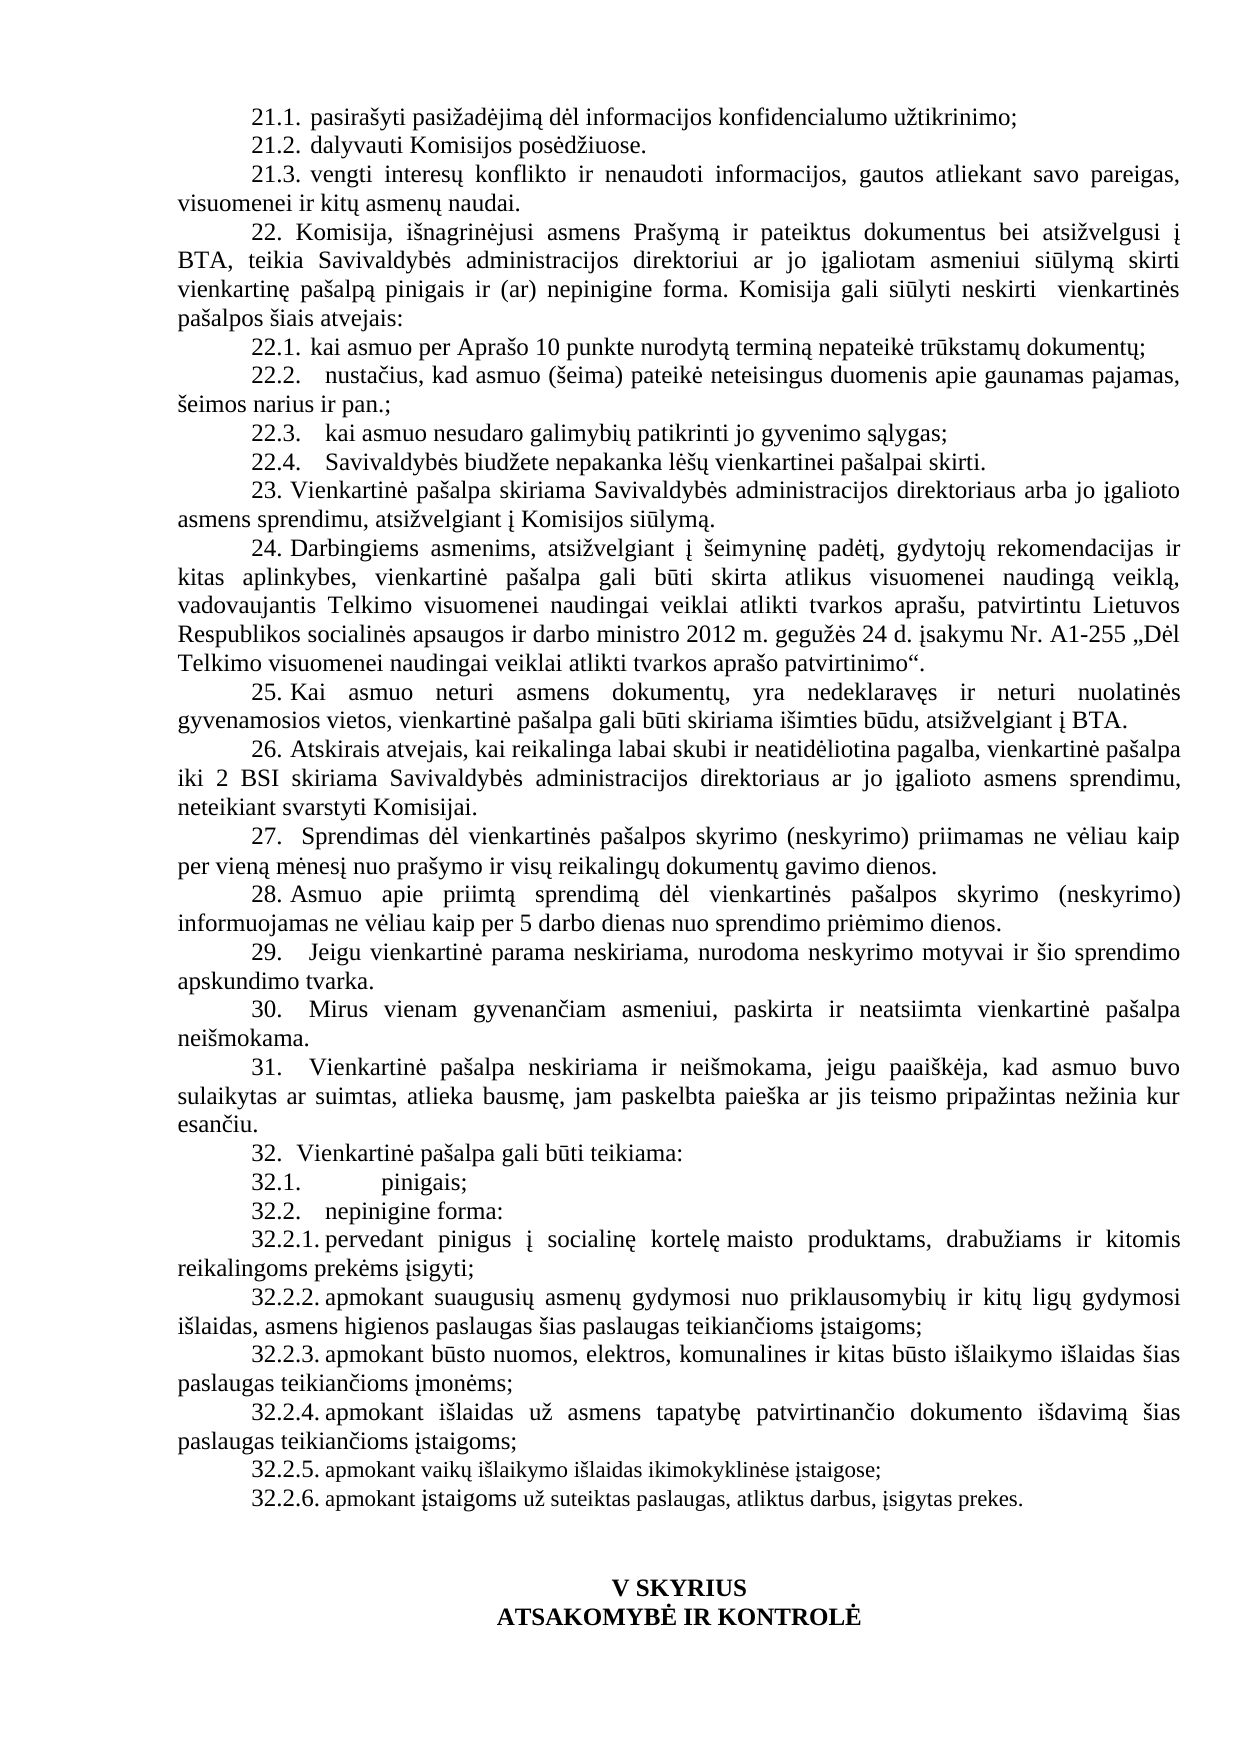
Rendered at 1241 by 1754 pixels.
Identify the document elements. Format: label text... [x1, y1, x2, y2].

text 27. Sprendimas dėl vienkartinės pašalpos skyrimo (neskyrimo) priimamas ne vėliau kaip per vieną mėnesį nuo prašymo ir visų reikalingų dokumentų gavimo dienos. [177, 820, 1181, 879]
text 24. Darbingiems asmenims, atsižvelgiant į šeimyninę padėtį, gydytojų rekomendacijas ir kitas aplinkybes, vienkartinė pašalpa gali būti skirta atlikus visuomenei naudingą veiklą, vadovaujantis Telkimo visuomenei naudingai veiklai atlikti tvarkos aprašu, patvirtintu Lietuvos Respublikos socialinės apsaugos ir darbo ministro 2012 m. gegužės 24 d. įsakymu Nr. A1-255 „Dėl Telkimo visuomenei naudingai veiklai atlikti tvarkos aprašo patvirtinimo“. [177, 533, 1181, 677]
text 32.2.6. apmokant įstaigoms už suteiktas paslaugas, atliktus darbus, įsigytas prekes. [177, 1483, 1181, 1512]
text 22. Komisija, išnagrinėjusi asmens Prašymą ir pateiktus dokumentus bei atsižvelgusi į BTA, teikia Savivaldybės administracijos direktoriui ar jo įgaliotam asmeniui siūlymą skirti vienkartinę pašalpą pinigais ir (ar) nepinigine forma. Komisija gali siūlyti neskirti vienkartinės pašalpos šiais atvejais: [177, 217, 1181, 332]
text 31. Vienkartinė pašalpa neskiriama ir neišmokama, jeigu paaiškėja, kad asmuo buvo sulaikytas ar suimtas, atlieka bausmę, jam paskelbta paieška ar jis teismo pripažintas nežinia kur esančiu. [177, 1052, 1181, 1138]
text 25. Kai asmuo neturi asmens dokumentų, yra nedeklaravęs ir neturi nuolatinės gyvenamosios vietos, vienkartinė pašalpa gali būti skiriama išimties būdu, atsižvelgiant į BTA. [177, 677, 1181, 734]
text 22.3. kai asmuo nesudaro galimybių patikrinti jo gyvenimo sąlygas; [177, 418, 1181, 447]
text 32.2.1. pervedant pinigus į socialinę kortelę maisto produktams, drabužiams ir kitomis reikalingoms prekėms įsigyti; [177, 1224, 1181, 1282]
text 21.1. pasirašyti pasižadėjimą dėl informacijos konfidencialumo užtikrinimo; [177, 102, 1181, 130]
text 32.2. nepinigine forma: [177, 1196, 1181, 1224]
text 32.1. pinigais; [251, 1167, 1181, 1196]
text 21.2. dalyvauti Komisijos posėdžiuose. [177, 130, 1181, 159]
text 32.2.2. apmokant suaugusių asmenų gydymosi nuo priklausomybių ir kitų ligų gydymosi išlaidas, asmens higienos paslaugas šias paslaugas teikiančioms įstaigoms; [177, 1282, 1181, 1339]
text 29. Jeigu vienkartinė parama neskiriama, nurodoma neskyrimo motyvai ir šio sprendimo apskundimo tvarka. [177, 937, 1181, 994]
text 22.1. kai asmuo per Aprašo 10 punkte nurodytą terminą nepateikė trūkstamų dokumentų; [177, 332, 1181, 360]
text 26. Atskirais atvejais, kai reikalinga labai skubi ir neatidėliotina pagalba, vienkartinė pašalpa iki 2 BSI skiriama Savivaldybės administracijos direktoriaus ar jo įgalioto asmens sprendimu, neteikiant svarstyti Komisijai. [177, 734, 1181, 820]
text 23. Vienkartinė pašalpa skiriama Savivaldybės administracijos direktoriaus arba jo įgalioto asmens sprendimu, atsižvelgiant į Komisijos siūlymą. [177, 475, 1181, 533]
text 32.2.4. apmokant išlaidas už asmens tapatybę patvirtinančio dokumento išdavimą šias paslaugas teikiančioms įstaigoms; [177, 1397, 1181, 1454]
text ATSAKOMYBĖ IR KONTROLĖ [177, 1602, 1181, 1631]
text 22.4. Savivaldybės biudžete nepakanka lėšų vienkartinei pašalpai skirti. [177, 447, 1181, 475]
text 32. Vienkartinė pašalpa gali būti teikiama: [177, 1138, 1181, 1167]
text V SKYRIUS [177, 1573, 1181, 1602]
text 21.3. vengti interesų konflikto ir nenaudoti informacijos, gautos atliekant savo pareigas, visuomenei ir kitų asmenų naudai. [177, 159, 1181, 217]
text 22.2. nustačius, kad asmuo (šeima) pateikė neteisingus duomenis apie gaunamas pajamas, šeimos narius ir pan.; [177, 360, 1181, 418]
text 30. Mirus vienam gyvenančiam asmeniui, paskirta ir neatsiimta vienkartinė pašalpa neišmokama. [177, 994, 1181, 1052]
text 28. Asmuo apie priimtą sprendimą dėl vienkartinės pašalpos skyrimo (neskyrimo) informuojamas ne vėliau kaip per 5 darbo dienas nuo sprendimo priėmimo dienos. [177, 879, 1181, 937]
text 32.2.5. apmokant vaikų išlaikymo išlaidas ikimokyklinėse įstaigose; [177, 1454, 1181, 1483]
text 32.2.3. apmokant būsto nuomos, elektros, komunalines ir kitas būsto išlaikymo išlaidas šias paslaugas teikiančioms įmonėms; [177, 1339, 1181, 1397]
